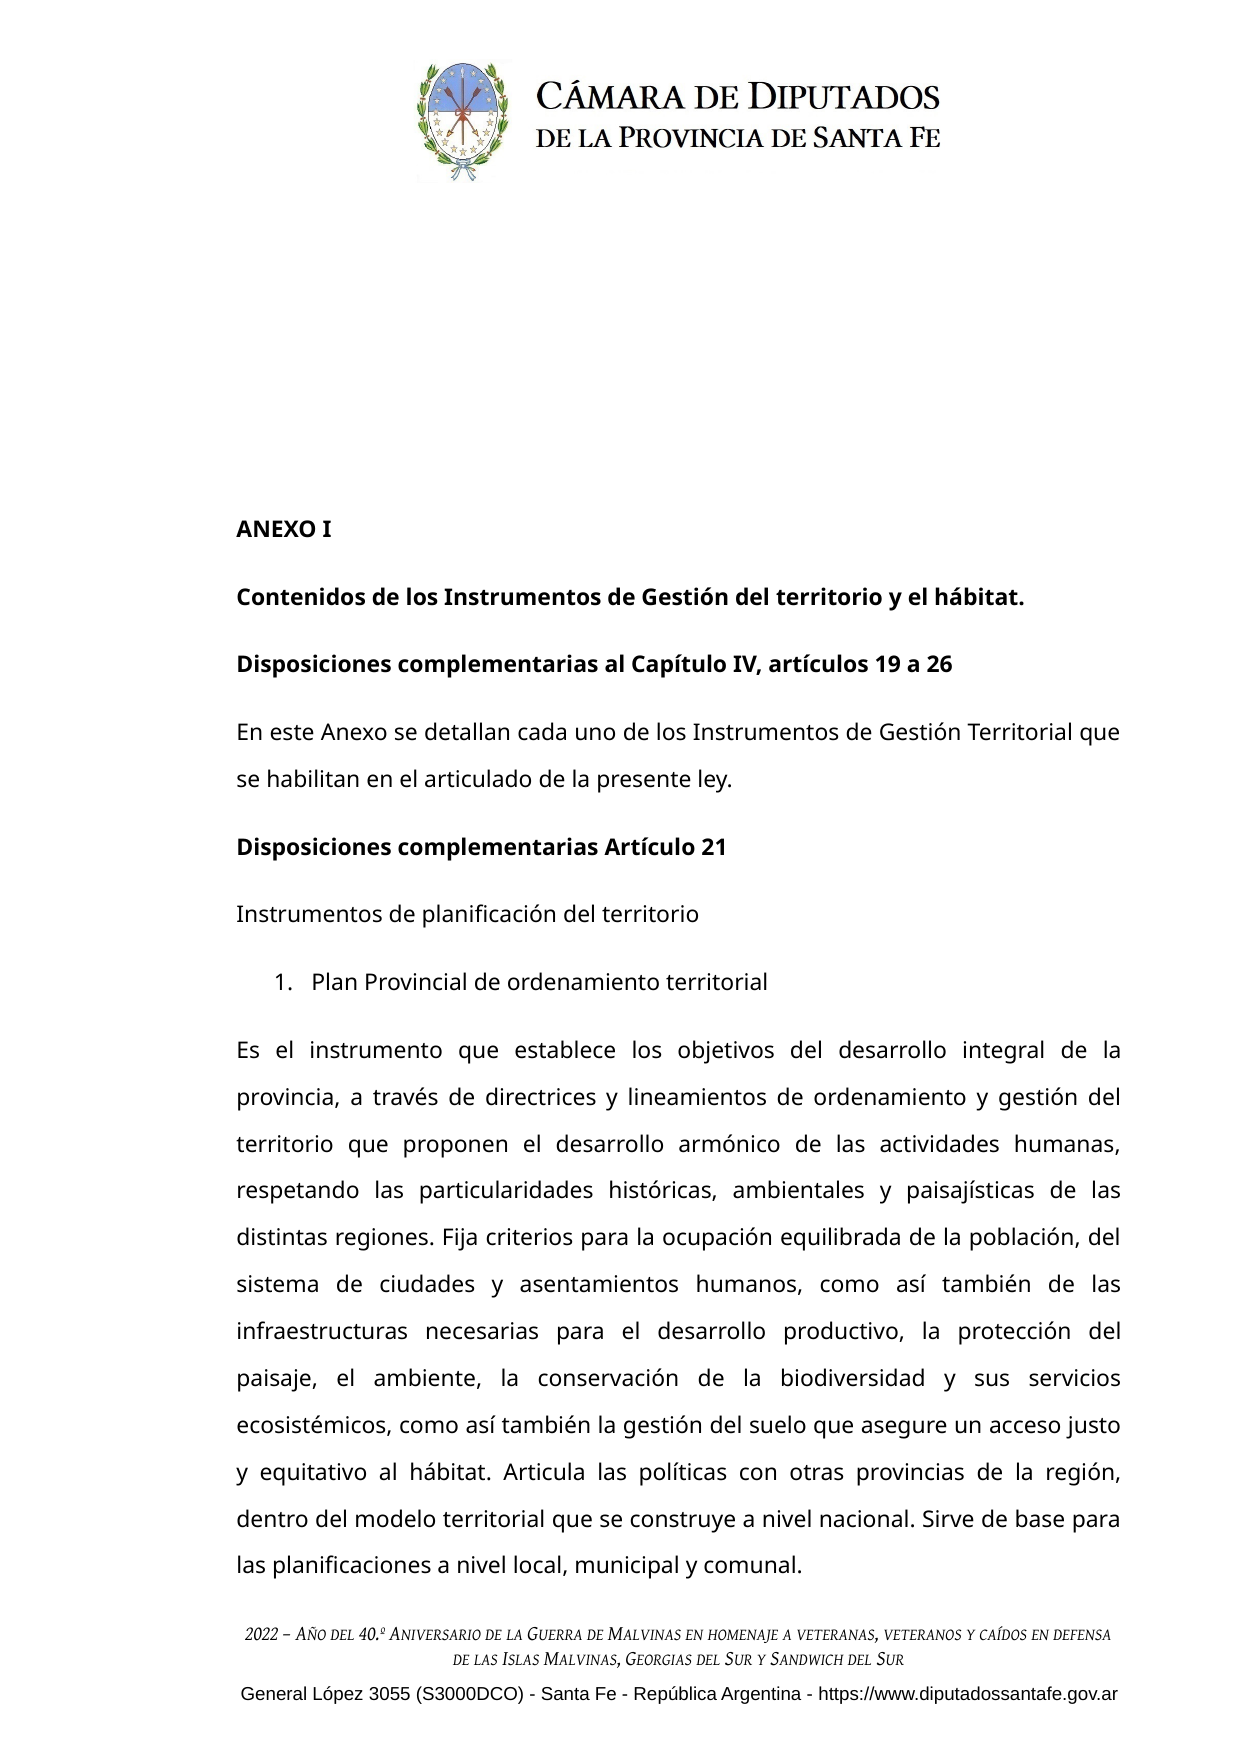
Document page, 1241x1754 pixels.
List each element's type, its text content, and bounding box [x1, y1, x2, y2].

text Contenidos de los Instrumentos de Gestión del territorio y el hábitat. [236, 581, 1122, 612]
text Disposiciones complementarias al Capítulo IV, artículos 19 a 26 [236, 648, 1122, 680]
text Disposiciones complementarias Artículo 21 [236, 831, 1122, 862]
text Instrumentos de planificación del territorio [236, 898, 1122, 930]
text ANEXO I [236, 513, 1122, 544]
list Plan Provincial de ordenamiento territorial [274, 966, 1122, 997]
text Es el instrumento que establece los objetivos del desarrollo integral de la provincia, a través de directrices y lineamientos de ordenamiento y gestión del territorio que proponen el desarrollo armónico de las actividades humanas, respetando las particularidades históricas, ambientales y paisajísticas de las distintas regiones. Fija criterios para la ocupación equilibrada de la población, del sistema de ciudades y asentamientos humanos, como así también de las infraestructuras necesarias para el desarrollo productivo, la protección del paisaje, el ambiente, la conservación de la biodiversidad y sus servicios ecosistémicos, como así también la gestión del suelo que asegure un acceso justo y equitativo al hábitat. Articula las políticas con otras provincias de la región, dentro del modelo territorial que se construye a nivel nacional. Sirve de base para las planificaciones a nivel local, municipal y comunal. [236, 1034, 1122, 1581]
picture [413, 59, 945, 183]
text En este Anexo se detallan cada uno de los Instrumentos de Gestión Territorial que se habilitan en el articulado de la presente ley. [236, 716, 1122, 794]
